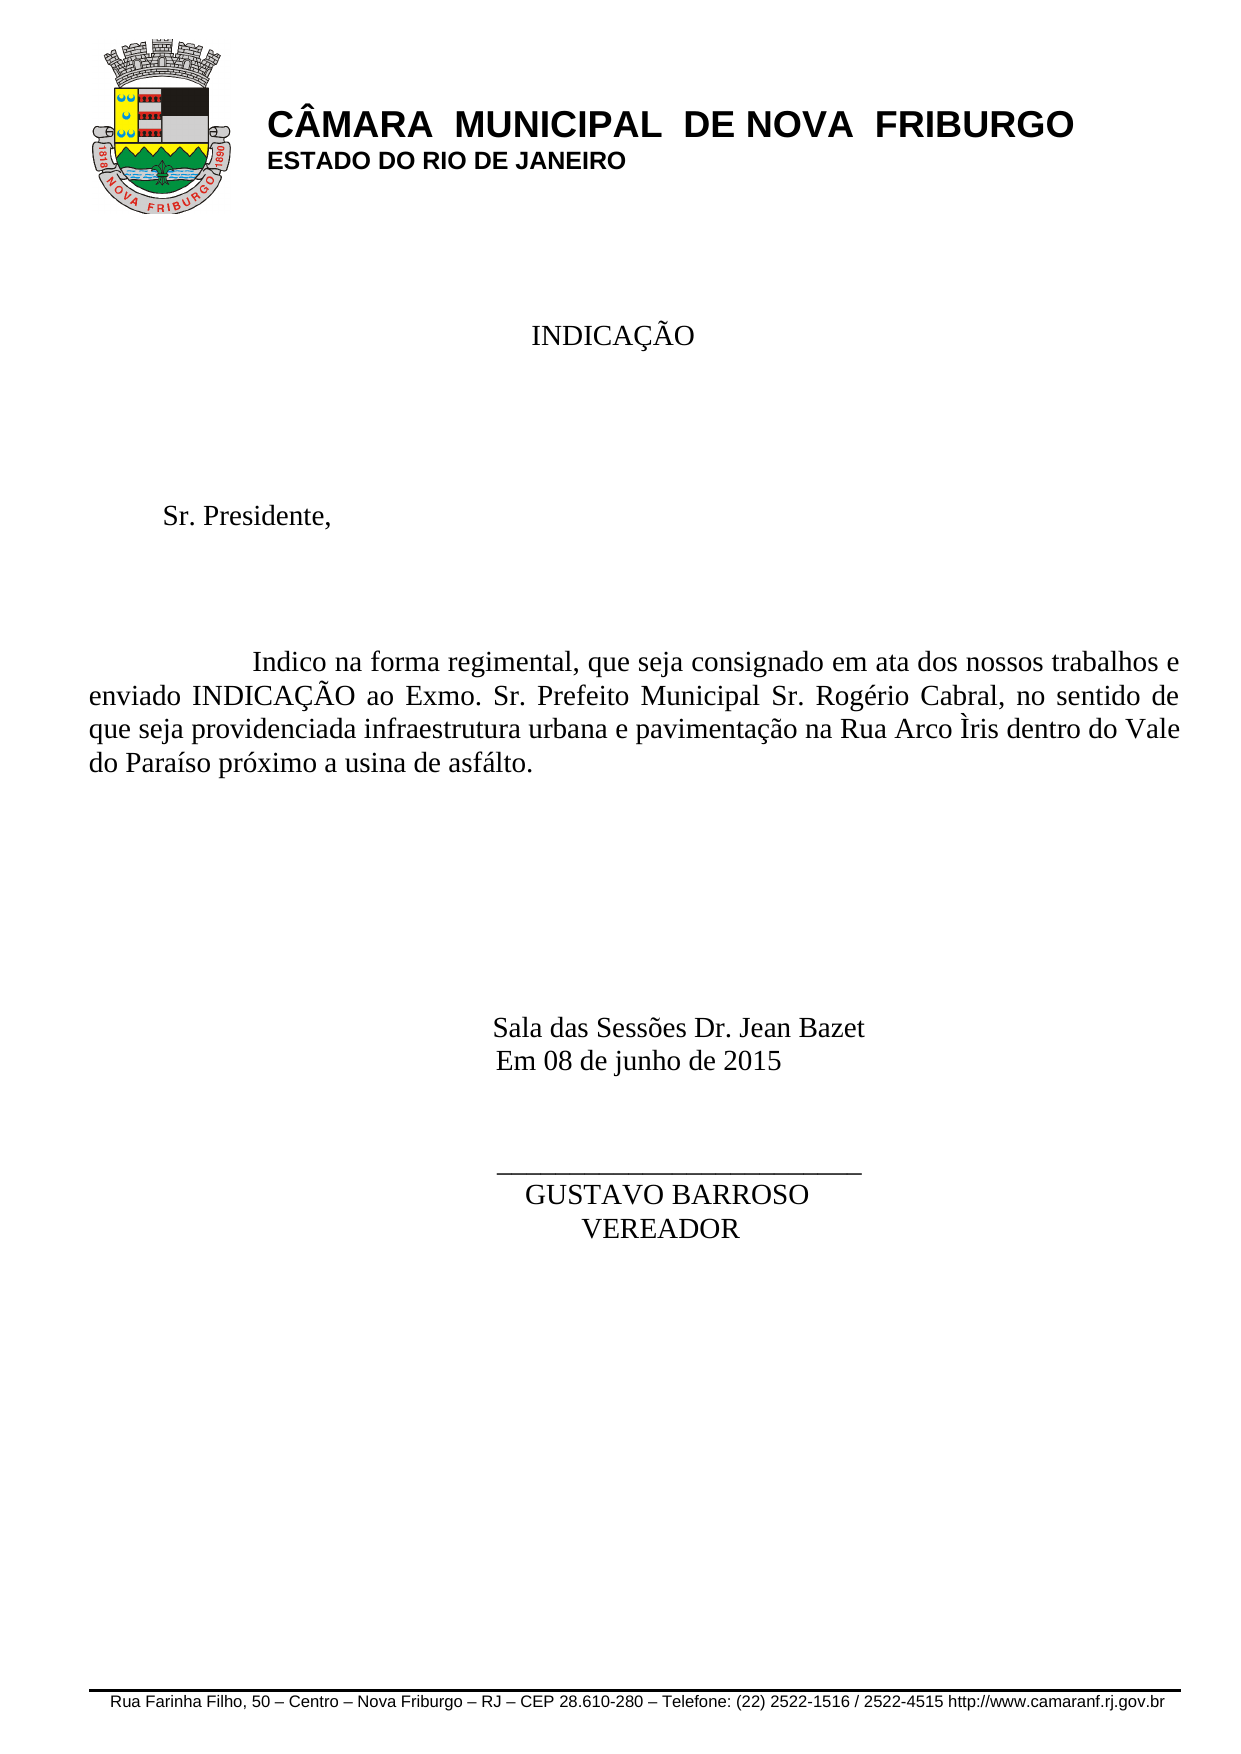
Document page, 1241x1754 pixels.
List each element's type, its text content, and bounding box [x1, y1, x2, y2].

text Sala das Sessões Dr. Jean Bazet [89, 1010, 1181, 1043]
text GUSTAVO BARROSO [89, 1177, 1181, 1211]
text Sr. Presidente, [89, 498, 1181, 531]
text Indico na forma regimental, que seja consignado em ata dos nossos trabalhos e enviado INDICAÇÃO ao Exmo. Sr. Prefeito Municipal Sr. Rogério Cabral, no sentido de que seja providenciada infraestrutura urbana e pavimentação na Rua Arco Ìris dentro do Vale do Paraíso próximo a usina de asfálto. [89, 644, 1181, 779]
text VEREADOR [89, 1211, 1181, 1244]
text _________________________ [89, 1144, 1181, 1177]
text Em 08 de junho de 2015 [89, 1043, 1181, 1077]
text INDICAÇÃO [89, 318, 1181, 352]
